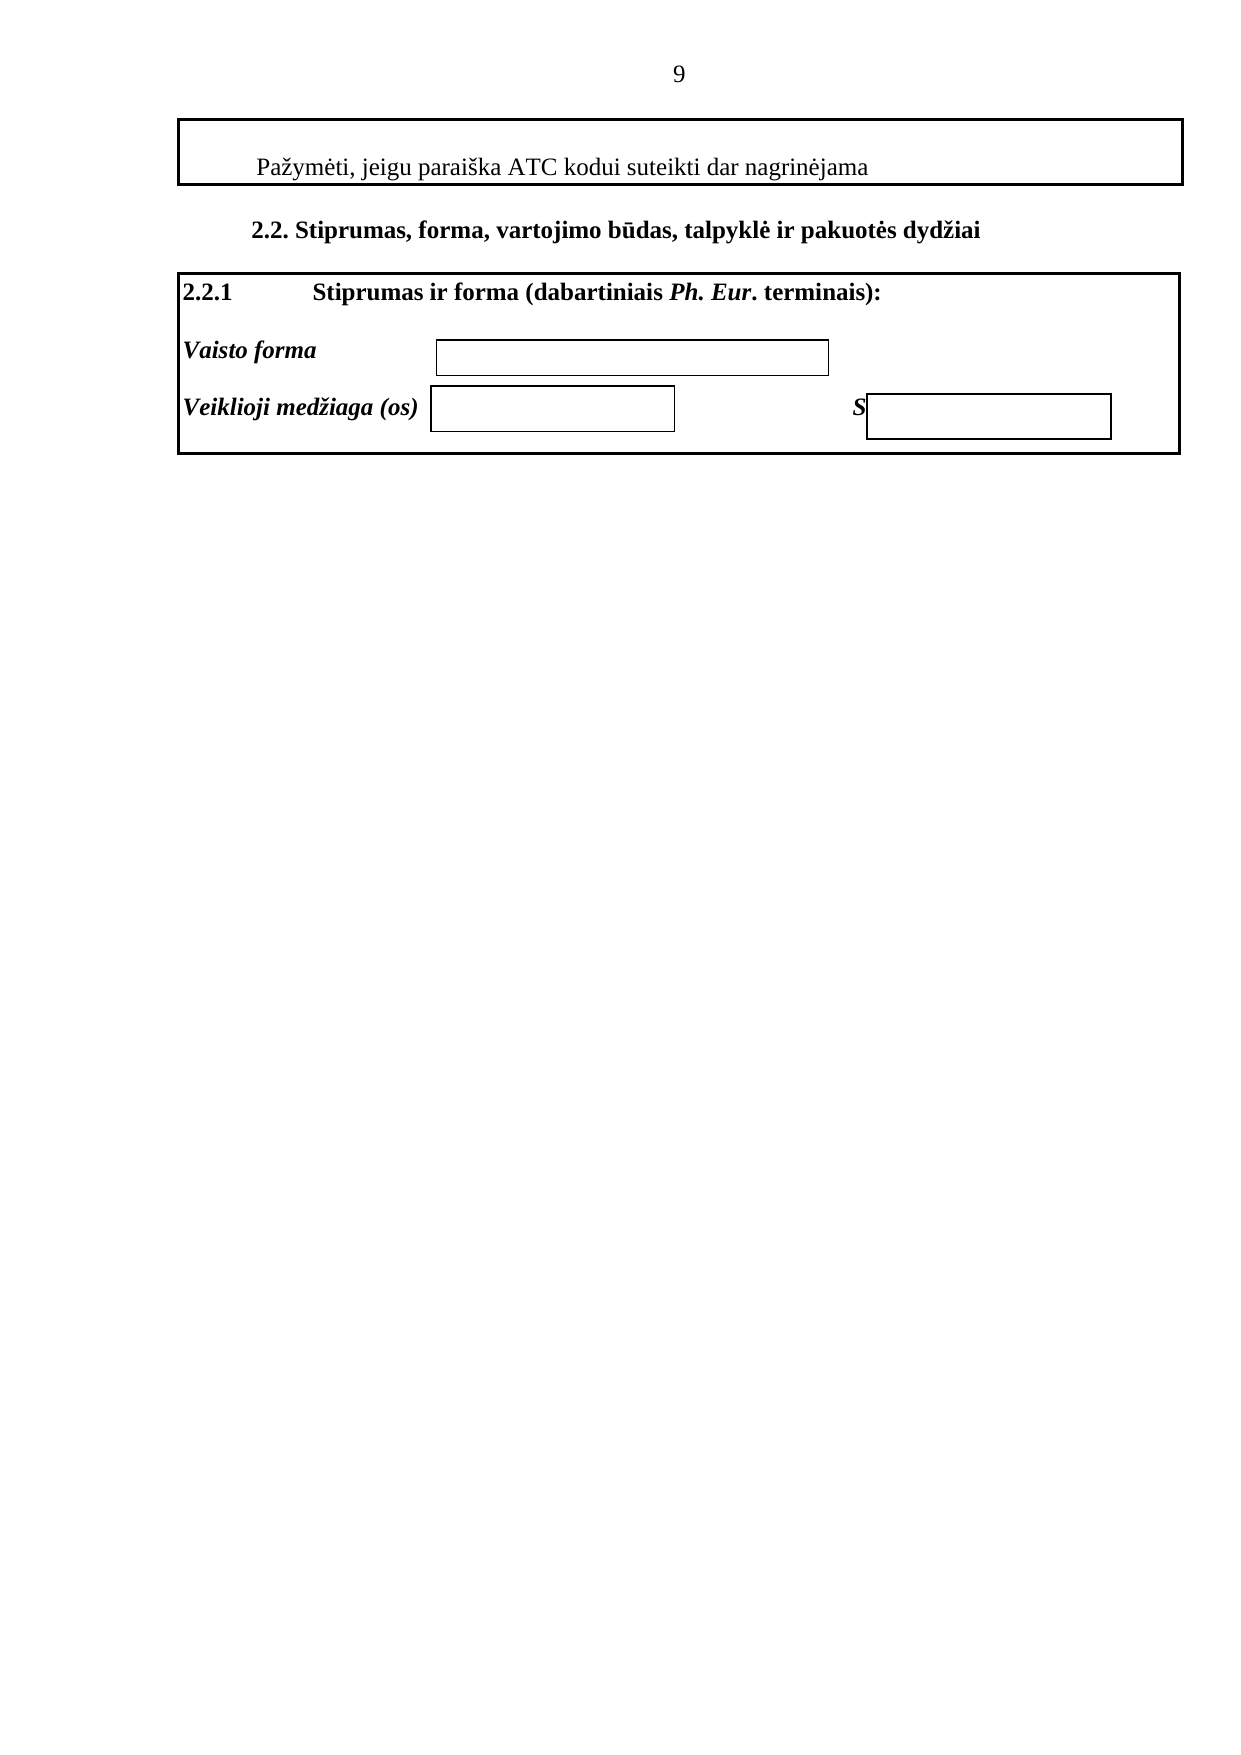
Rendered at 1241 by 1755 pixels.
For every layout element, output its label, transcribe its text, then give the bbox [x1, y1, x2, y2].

text 2.2. Stiprumas, forma, vartojimo būdas, talpyklė ir pakuotės dydžiai [177, 215, 1240, 243]
text 2.2.1 Stiprumas ir forma (dabartiniais Ph. Eur. terminais): [180, 275, 1178, 306]
text Veiklioji medžiaga (os) [180, 387, 430, 421]
text Pažymėti, jeigu paraiška ATC kodui suteikti dar nagrinėjama [180, 147, 1181, 183]
text Vaisto forma [180, 330, 1178, 364]
text Stiprumas (i) [675, 387, 1178, 421]
text [437, 341, 828, 375]
